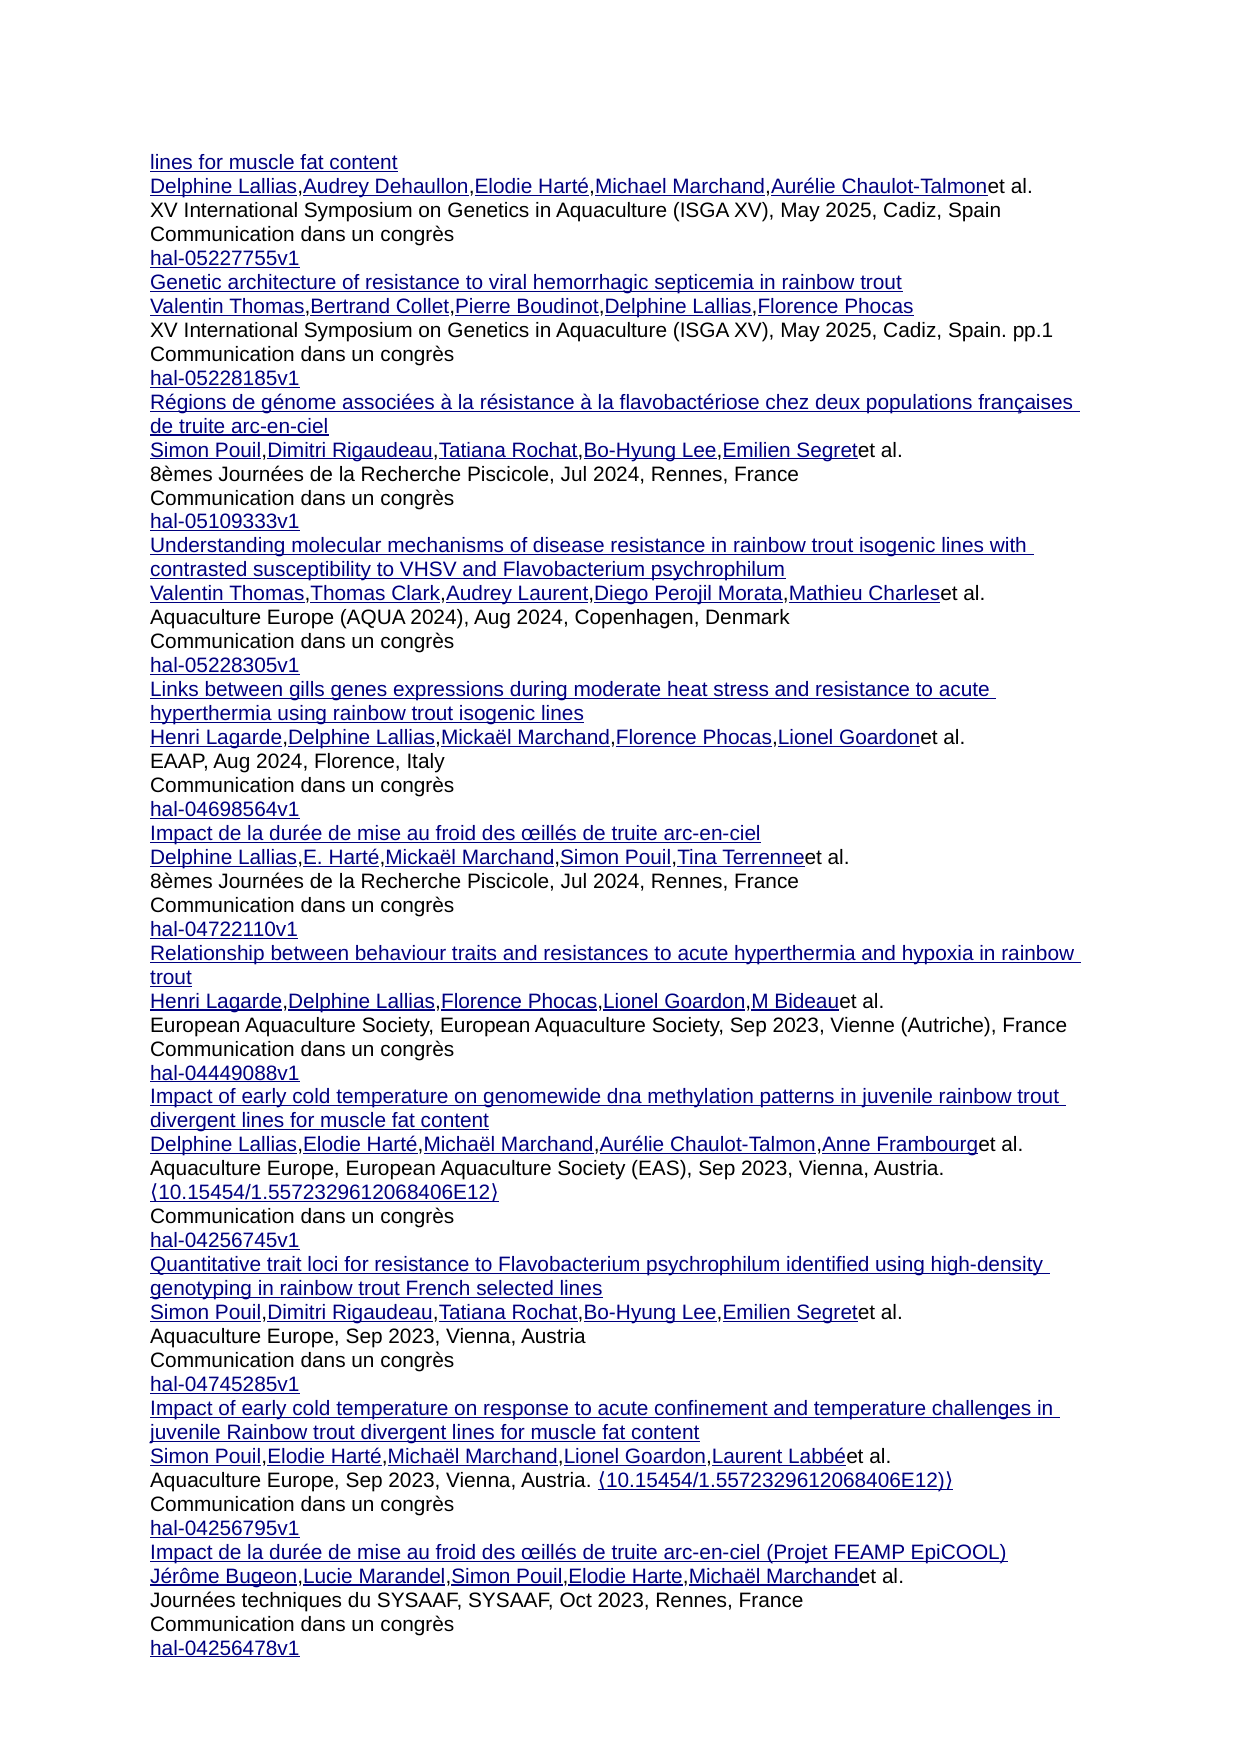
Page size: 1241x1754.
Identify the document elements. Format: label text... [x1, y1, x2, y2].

table_cell Understanding molecular mechanisms of disease resistance in rainbow trout isogenic lines with contrasted susceptibility to VHSV and Flavobacterium psychrophilum Valentin Thomas,Thomas Clark,Audrey Laurent,Diego Perojil Morata,Mathieu Charleset al. Aquaculture Europe (AQUA 2024), Aug 2024, Copenhagen, Denmark Communication dans un congrès hal-05228305v1 [150, 533, 1090, 677]
table_cell Relationship between behaviour traits and resistances to acute hyperthermia and hypoxia in rainbow trout Henri Lagarde,Delphine Lallias,Florence Phocas,Lionel Goardon,M Bideauet al. European Aquaculture Society, European Aquaculture Society, Sep 2023, Vienne (Autriche), France Communication dans un congrès hal-04449088v1 [150, 941, 1090, 1084]
table_cell Impact of early cold temperature on genomewide dna methylation patterns in juvenile rainbow trout divergent lines for muscle fat content Delphine Lallias,Elodie Harté,Michaël Marchand,Aurélie Chaulot-Talmon,Anne Frambourget al. Aquaculture Europe, European Aquaculture Society (EAS), Sep 2023, Vienna, Austria. ⟨10.15454/1.5572329612068406E12⟩ Communication dans un congrès hal-04256745v1 [150, 1084, 1090, 1252]
table_cell Impact de la durée de mise au froid des œillés de truite arc-en-ciel Delphine Lallias,E. Harté,Mickaël Marchand,Simon Pouil,Tina Terrenneet al. 8èmes Journées de la Recherche Piscicole, Jul 2024, Rennes, France Communication dans un congrès hal-04722110v1 [150, 821, 1090, 941]
table_cell Quantitative trait loci for resistance to Flavobacterium psychrophilum identified using high-density genotyping in rainbow trout French selected lines Simon Pouil,Dimitri Rigaudeau,Tatiana Rochat,Bo-Hyung Lee,Emilien Segretet al. Aquaculture Europe, Sep 2023, Vienna, Austria Communication dans un congrès hal-04745285v1 [150, 1252, 1090, 1396]
table_cell Impact de la durée de mise au froid des œillés de truite arc-en-ciel (Projet FEAMP EpiCOOL) Jérôme Bugeon,Lucie Marandel,Simon Pouil,Elodie Harte,Michaël Marchandet al. Journées techniques du SYSAAF, SYSAAF, Oct 2023, Rennes, France Communication dans un congrès hal-04256478v1 [150, 1540, 1090, 1659]
table_cell Régions de génome associées à la résistance à la flavobactériose chez deux populations françaises de truite arc-en-ciel Simon Pouil,Dimitri Rigaudeau,Tatiana Rochat,Bo-Hyung Lee,Emilien Segretet al. 8èmes Journées de la Recherche Piscicole, Jul 2024, Rennes, France Communication dans un congrès hal-05109333v1 [150, 390, 1090, 533]
table_cell Impact of early cold temperature on response to acute confinement and temperature challenges in juvenile Rainbow trout divergent lines for muscle fat content Simon Pouil,Elodie Harté,Michaël Marchand,Lionel Goardon,Laurent Labbéet al. Aquaculture Europe, Sep 2023, Vienna, Austria. ⟨10.15454/1.5572329612068406E12)⟩ Communication dans un congrès hal-04256795v1 [150, 1396, 1090, 1539]
table_cell lines for muscle fat content Delphine Lallias,Audrey Dehaullon,Elodie Harté,Michael Marchand,Aurélie Chaulot-Talmonet al. XV International Symposium on Genetics in Aquaculture (ISGA XV), May 2025, Cadiz, Spain Communication dans un congrès hal-05227755v1 [150, 150, 1090, 270]
table_cell Links between gills genes expressions during moderate heat stress and resistance to acute hyperthermia using rainbow trout isogenic lines Henri Lagarde,Delphine Lallias,Mickaël Marchand,Florence Phocas,Lionel Goardonet al. EAAP, Aug 2024, Florence, Italy Communication dans un congrès hal-04698564v1 [150, 677, 1090, 821]
table_cell Genetic architecture of resistance to viral hemorrhagic septicemia in rainbow trout Valentin Thomas,Bertrand Collet,Pierre Boudinot,Delphine Lallias,Florence Phocas XV International Symposium on Genetics in Aquaculture (ISGA XV), May 2025, Cadiz, Spain. pp.1 Communication dans un congrès hal-05228185v1 [150, 270, 1090, 389]
